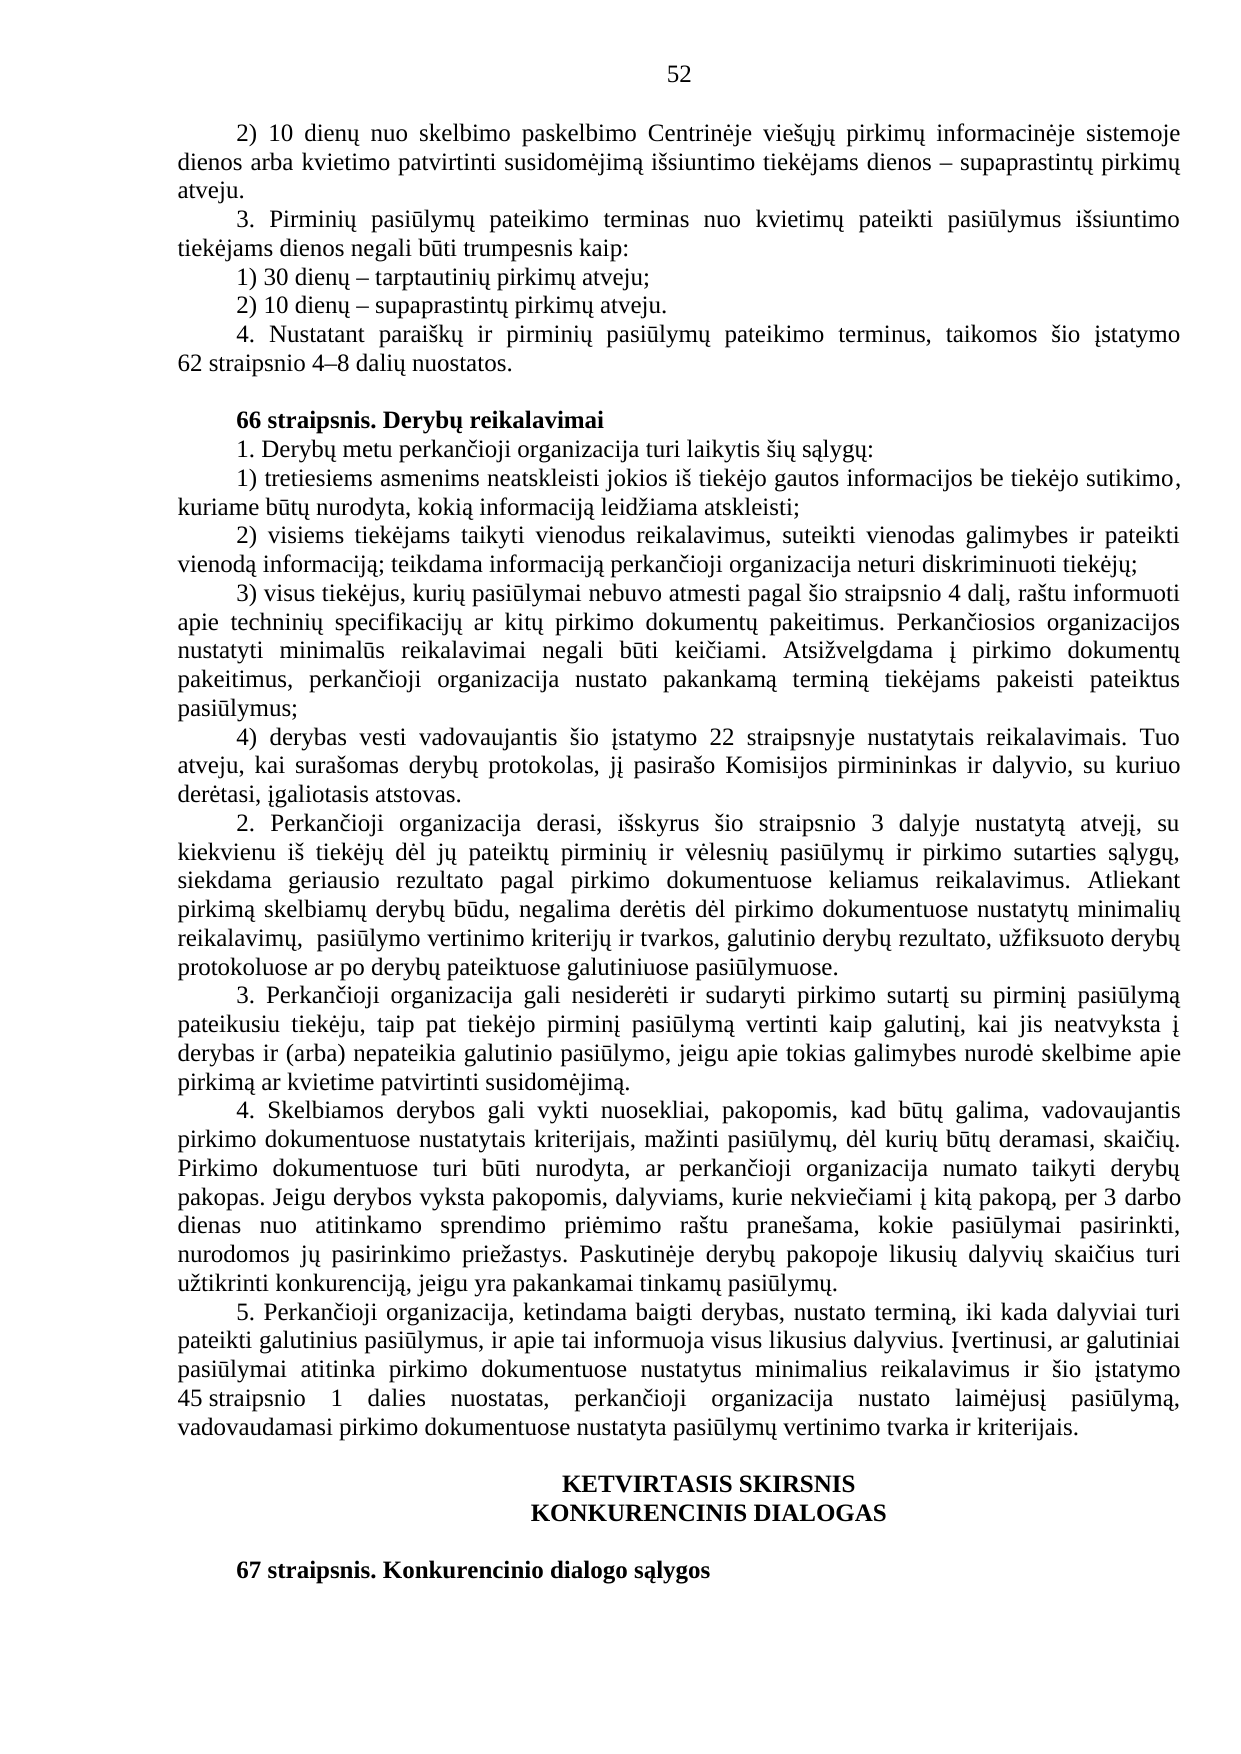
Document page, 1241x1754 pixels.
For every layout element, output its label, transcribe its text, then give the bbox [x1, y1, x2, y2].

text 3. Pirminių pasiūlymų pateikimo terminas nuo kvietimų pateikti pasiūlymus išsiuntimo tiekėjams dienos negali būti trumpesnis kaip: [177, 204, 1181, 262]
text 1) tretiesiems asmenims neatskleisti jokios iš tiekėjo gautos informacijos be tiekėjo sutikimo, kuriame būtų nurodyta, kokią informaciją leidžiama atskleisti; [177, 463, 1181, 521]
text KETVIRTASIS SKIRSNIS [177, 1469, 1181, 1498]
text 1) 30 dienų – tarptautinių pirkimų atveju; [177, 262, 1181, 291]
text 2) visiems tiekėjams taikyti vienodus reikalavimus, suteikti vienodas galimybes ir pateikti vienodą informaciją; teikdama informaciją perkančioji organizacija neturi diskriminuoti tiekėjų; [177, 521, 1181, 578]
text 3) visus tiekėjus, kurių pasiūlymai nebuvo atmesti pagal šio straipsnio 4 dalį, raštu informuoti apie techninių specifikacijų ar kitų pirkimo dokumentų pakeitimus. Perkančiosios organizacijos nustatyti minimalūs reikalavimai negali būti keičiami. Atsižvelgdama į pirkimo dokumentų pakeitimus, perkančioji organizacija nustato pakankamą terminą tiekėjams pakeisti pateiktus pasiūlymus; [177, 578, 1181, 722]
text 5. Perkančioji organizacija, ketindama baigti derybas, nustato terminą, iki kada dalyviai turi pateikti galutinius pasiūlymus, ir apie tai informuoja visus likusius dalyvius. Įvertinusi, ar galutiniai pasiūlymai atitinka pirkimo dokumentuose nustatytus minimalius reikalavimus ir šio įstatymo 45 straipsnio 1 dalies nuostatas, perkančioji organizacija nustato laimėjusį pasiūlymą, vadovaudamasi pirkimo dokumentuose nustatyta pasiūlymų vertinimo tvarka ir kriterijais. [177, 1297, 1181, 1441]
text 2) 10 dienų nuo skelbimo paskelbimo Centrinėje viešųjų pirkimų informacinėje sistemoje dienos arba kvietimo patvirtinti susidomėjimą išsiuntimo tiekėjams dienos – supaprastintų pirkimų atveju. [177, 118, 1181, 204]
text 66 straipsnis. Derybų reikalavimai [177, 406, 1181, 434]
text 2) 10 dienų – supaprastintų pirkimų atveju. [177, 291, 1181, 319]
text 3. Perkančioji organizacija gali nesiderėti ir sudaryti pirkimo sutartį su pirminį pasiūlymą pateikusiu tiekėju, taip pat tiekėjo pirminį pasiūlymą vertinti kaip galutinį, kai jis neatvyksta į derybas ir (arba) nepateikia galutinio pasiūlymo, jeigu apie tokias galimybes nurodė skelbime apie pirkimą ar kvietime patvirtinti susidomėjimą. [177, 981, 1181, 1096]
text 67 straipsnis. Konkurencinio dialogo sąlygos [177, 1556, 1181, 1584]
text 4) derybas vesti vadovaujantis šio įstatymo 22 straipsnyje nustatytais reikalavimais. Tuo atveju, kai surašomas derybų protokolas, jį pasirašo Komisijos pirmininkas ir dalyvio, su kuriuo derėtasi, įgaliotasis atstovas. [177, 722, 1181, 808]
text 2. Perkančioji organizacija derasi, išskyrus šio straipsnio 3 dalyje nustatytą atvejį, su kiekvienu iš tiekėjų dėl jų pateiktų pirminių ir vėlesnių pasiūlymų ir pirkimo sutarties sąlygų, siekdama geriausio rezultato pagal pirkimo dokumentuose keliamus reikalavimus. Atliekant pirkimą skelbiamų derybų būdu, negalima derėtis dėl pirkimo dokumentuose nustatytų minimalių reikalavimų, pasiūlymo vertinimo kriterijų ir tvarkos, galutinio derybų rezultato, užfiksuoto derybų protokoluose ar po derybų pateiktuose galutiniuose pasiūlymuose. [177, 808, 1181, 981]
text 1. Derybų metu perkančioji organizacija turi laikytis šių sąlygų: [177, 434, 1181, 463]
text 4. Nustatant paraiškų ir pirminių pasiūlymų pateikimo terminus, taikomos šio įstatymo 62 straipsnio 4–8 dalių nuostatos. [177, 319, 1181, 377]
text 4. Skelbiamos derybos gali vykti nuosekliai, pakopomis, kad būtų galima, vadovaujantis pirkimo dokumentuose nustatytais kriterijais, mažinti pasiūlymų, dėl kurių būtų deramasi, skaičių. Pirkimo dokumentuose turi būti nurodyta, ar perkančioji organizacija numato taikyti derybų pakopas. Jeigu derybos vyksta pakopomis, dalyviams, kurie nekviečiami į kitą pakopą, per 3 darbo dienas nuo atitinkamo sprendimo priėmimo raštu pranešama, kokie pasiūlymai pasirinkti, nurodomos jų pasirinkimo priežastys. Paskutinėje derybų pakopoje likusių dalyvių skaičius turi užtikrinti konkurenciją, jeigu yra pakankamai tinkamų pasiūlymų. [177, 1096, 1181, 1297]
text KONKURENCINIS DIALOGAS [177, 1498, 1181, 1527]
